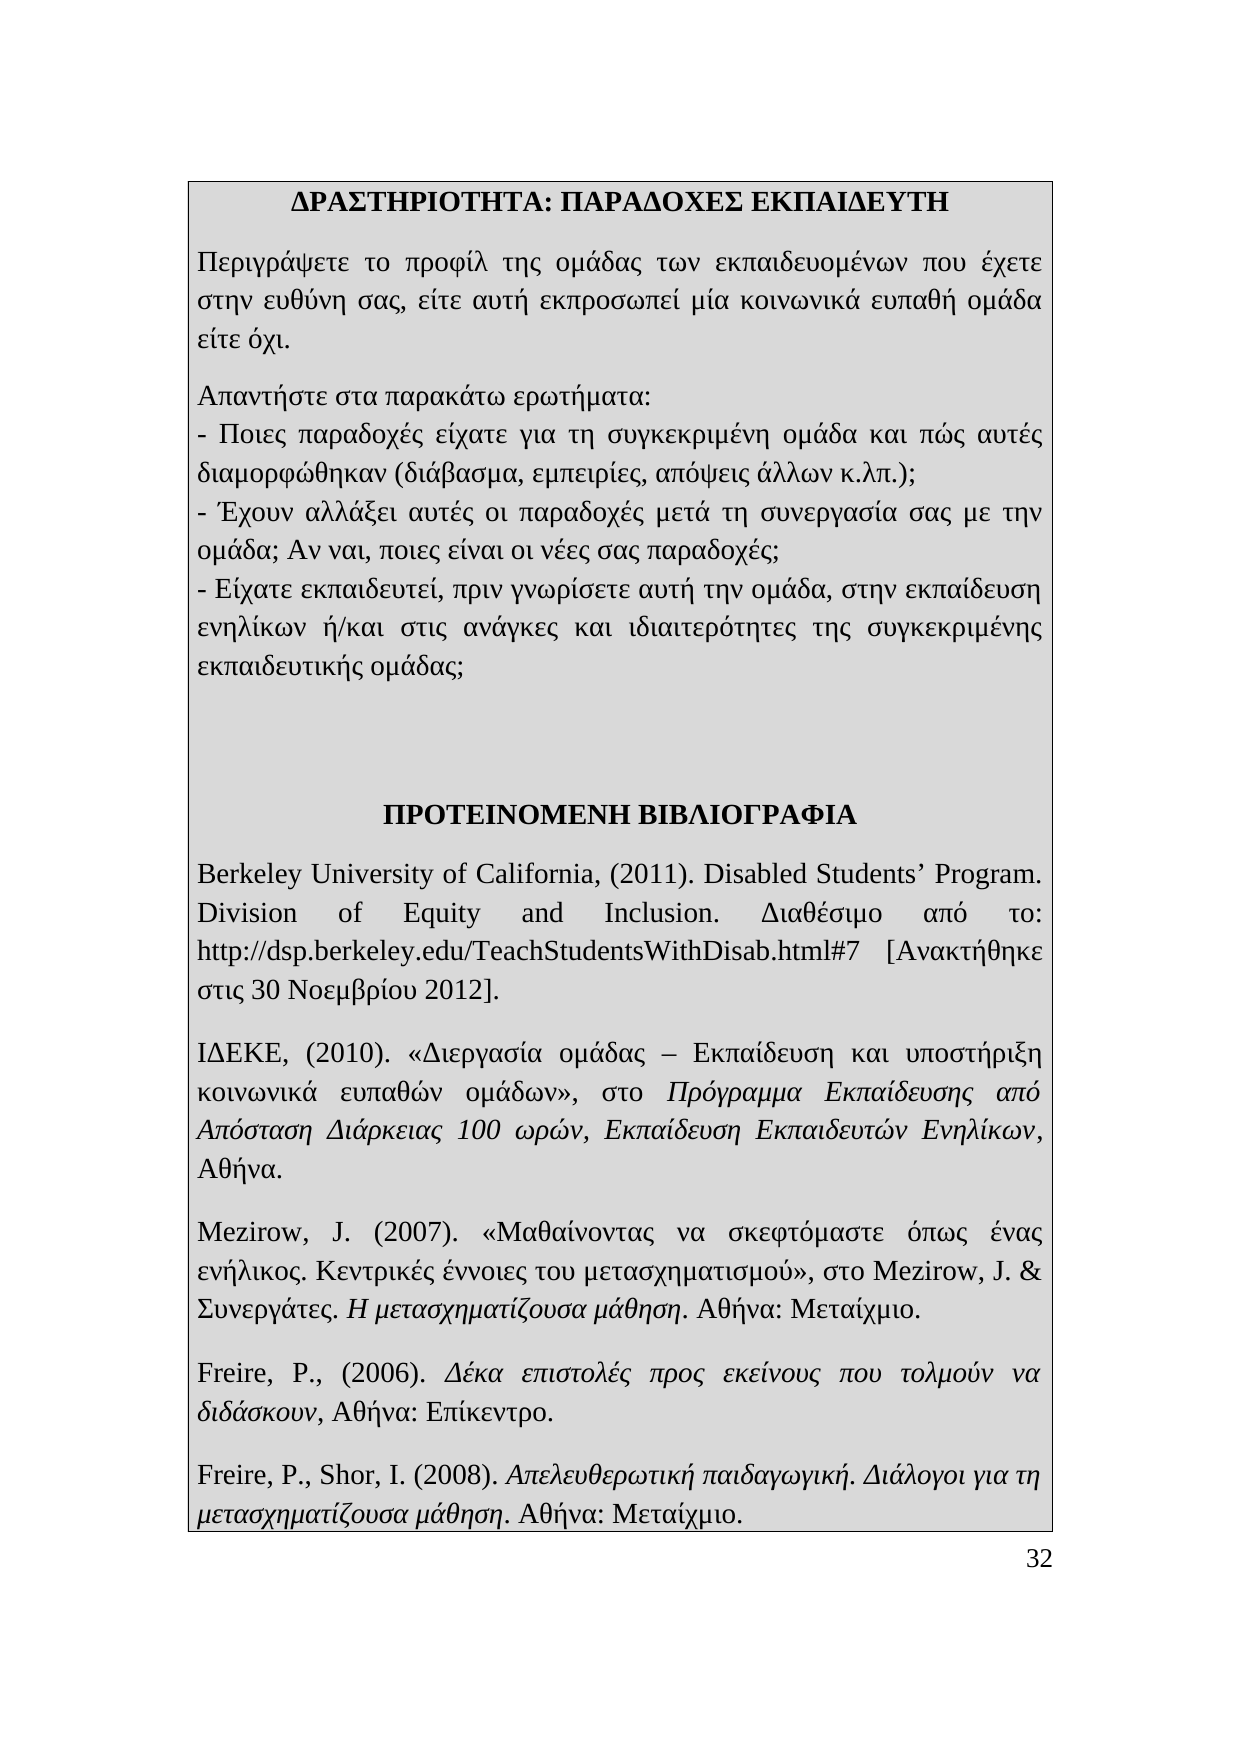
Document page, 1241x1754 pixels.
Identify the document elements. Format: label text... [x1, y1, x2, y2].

text Berkeley University of California, (2011). Disabled Students’ Program. Division of Equity and Inclusion. Διαθέσιμο από το: http://dsp.berkeley.edu/TeachStudentsWithDisab.html#7 [Ανακτήθηκε στις 30 Νοεμβρίου 2012]. [189, 853, 1052, 1005]
text ΙΔΕΚΕ, (2010). «Διεργασία ομάδας – Εκπαίδευση και υποστήριξη κοινωνικά ευπαθών ομάδων», στο Πρόγραμμα Εκπαίδευσης από Απόσταση Διάρκειας 100 ωρών, Εκπαίδευση Εκπαιδευτών Ενηλίκων, Αθήνα. [189, 1032, 1052, 1184]
text ΠΡΟΤΕΙΝΟΜΕΝΗ ΒΙΒΛΙΟΓΡΑΦΙΑ [189, 794, 1052, 830]
text Mezirow, J. (2007). «Μαθαίνοντας να σκεφτόμαστε όπως ένας ενήλικος. Κεντρικές έννοιες του μετασχηματισμού», στο Mezirow, J. & Συνεργάτες. Η μετασχηματίζουσα μάθηση. Αθήνα: Μεταίχμιο. [189, 1211, 1052, 1325]
text - Ποιες παραδοχές είχατε για τη συγκεκριμένη ομάδα και πώς αυτές διαμορφώθηκαν (διάβασμα, εμπειρίες, απόψεις άλλων κ.λπ.); [189, 413, 1052, 489]
text ΔΡΑΣΤΗΡΙΟΤΗΤΑ: ΠΑΡΑΔΟΧΕΣ ΕΚΠΑΙΔΕΥΤΗ [189, 182, 1052, 218]
text Απαντήστε στα παρακάτω ερωτήματα: [189, 375, 1052, 412]
text - Είχατε εκπαιδευτεί, πριν γνωρίσετε αυτή την ομάδα, στην εκπαίδευση ενηλίκων ή/και στις ανάγκες και ιδιαιτερότητες της συγκεκριμένης εκπαιδευτικής ομάδας; [189, 568, 1052, 681]
text Περιγράψετε το προφίλ της ομάδας των εκπαιδευομένων που έχετε στην ευθύνη σας, είτε αυτή εκπροσωπεί μία κοινωνικά ευπαθή ομάδα είτε όχι. [189, 241, 1052, 354]
text Freire, P., Shor, I. (2008). Απελευθερωτική παιδαγωγική. Διάλογοι για τη μετασχηματίζουσα μάθηση. Αθήνα: Μεταίχμιο. [189, 1454, 1052, 1531]
text - Έχουν αλλάξει αυτές οι παραδοχές μετά τη συνεργασία σας με την ομάδα; Αν ναι, ποιες είναι οι νέες σας παραδοχές; [189, 491, 1052, 566]
text Freire, P., (2006). Δέκα επιστολές προς εκείνους που τολμούν να διδάσκουν, Αθήνα: Επίκεντρο. [189, 1352, 1052, 1427]
